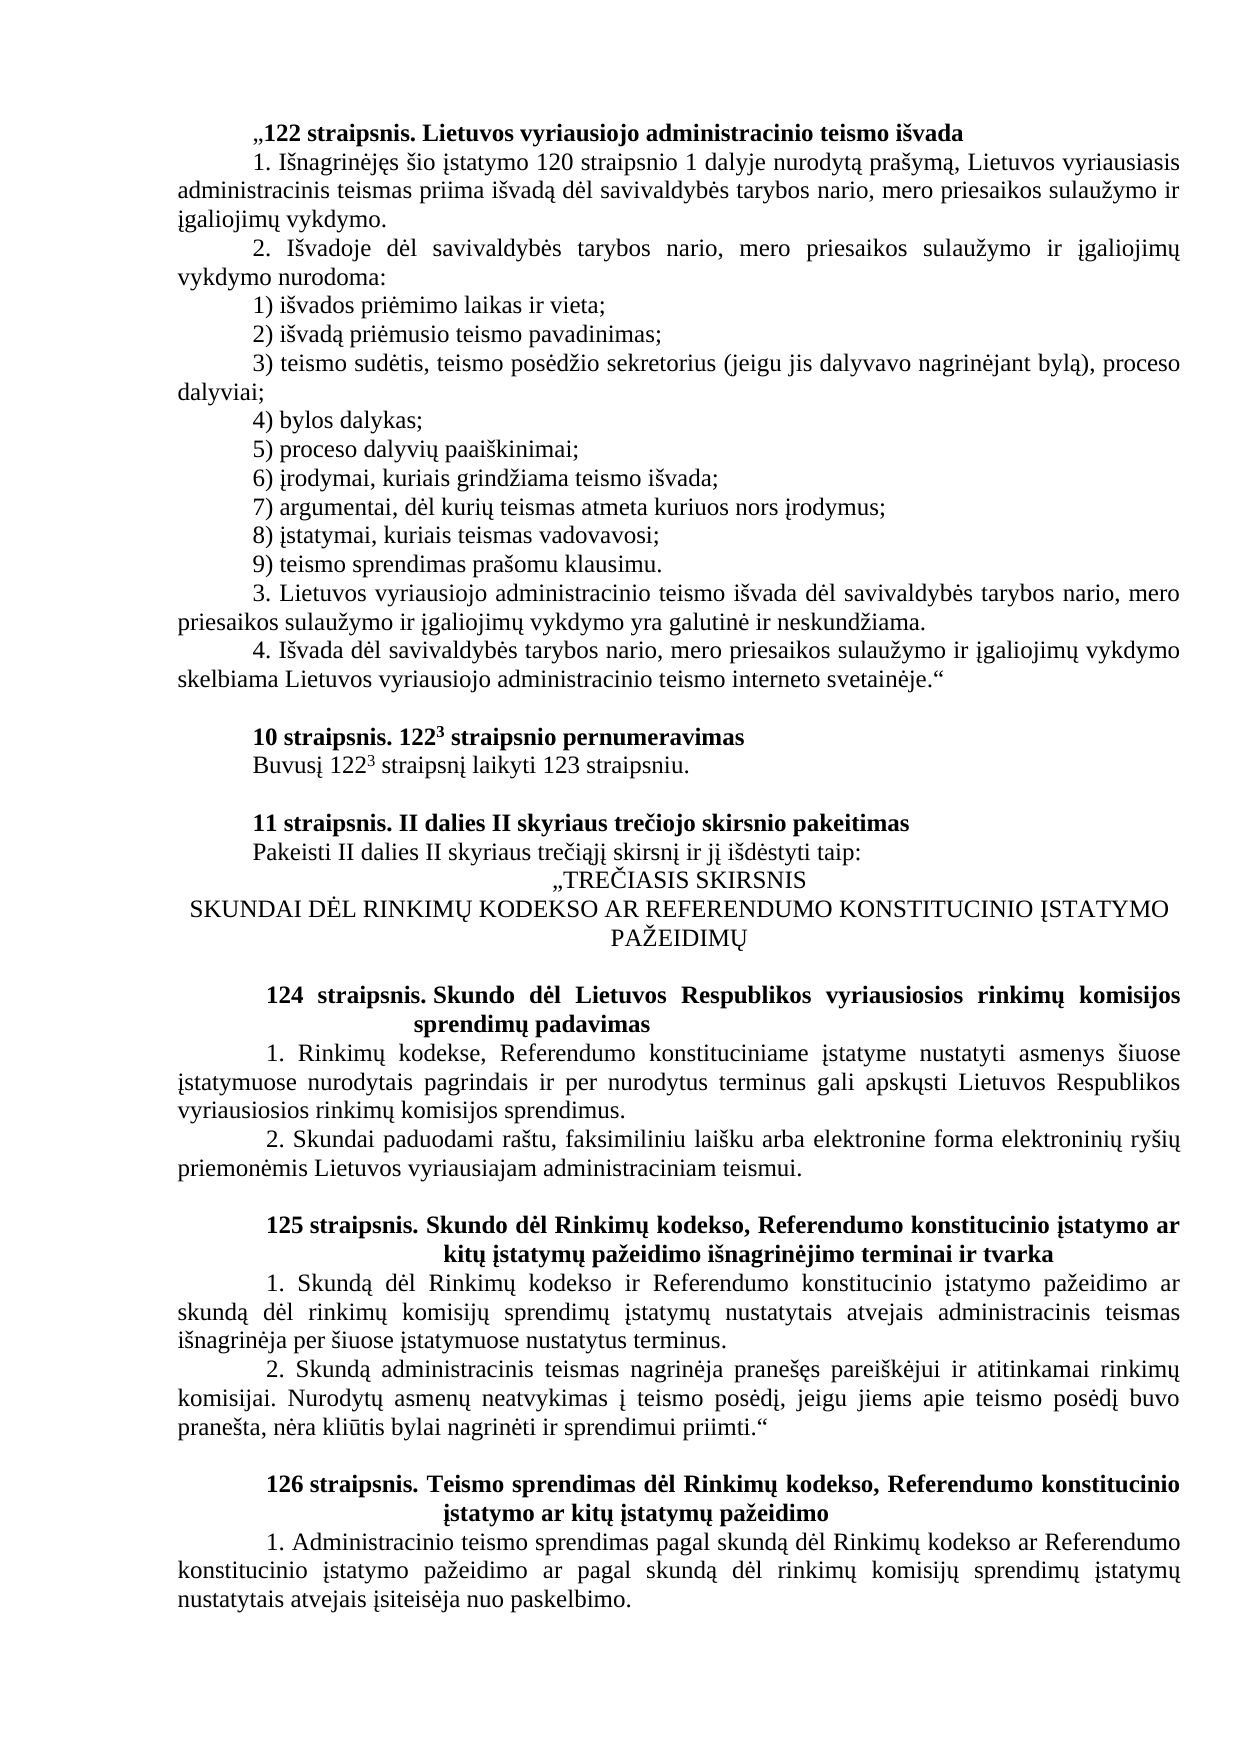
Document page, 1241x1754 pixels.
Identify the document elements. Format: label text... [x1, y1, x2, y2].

text 7) argumentai, dėl kurių teismas atmeta kuriuos nors įrodymus; [177, 492, 1181, 521]
text 9) teismo sprendimas prašomu klausimu. [177, 549, 1181, 578]
text 124 straipsnis. Skundo dėl Lietuvos Respublikos vyriausiosios rinkimų komisijos sprendimų padavimas [266, 981, 1181, 1038]
text 4) bylos dalykas; [177, 406, 1181, 434]
text Buvusį 1223 straipsnį laikyti 123 straipsniu. [177, 751, 1181, 779]
text 1. Išnagrinėjęs šio įstatymo 120 straipsnio 1 dalyje nurodytą prašymą, Lietuvos vyriausiasis administracinis teismas priima išvadą dėl savivaldybės tarybos nario, mero priesaikos sulaužymo ir įgaliojimų vykdymo. [177, 147, 1181, 233]
text 8) įstatymai, kuriais teismas vadovavosi; [177, 521, 1181, 549]
text 2. Skundai paduodami raštu, faksimiliniu laišku arba elektronine forma elektroninių ryšių priemonėmis Lietuvos vyriausiajam administraciniam teismui. [177, 1124, 1181, 1182]
text „TREČIASIS SKIRSNIS [177, 866, 1181, 894]
text „122 straipsnis. Lietuvos vyriausiojo administracinio teismo išvada [177, 118, 1181, 147]
text 2. Išvadoje dėl savivaldybės tarybos nario, mero priesaikos sulaužymo ir įgaliojimų vykdymo nurodoma: [177, 233, 1181, 291]
text 10 straipsnis. 1223 straipsnio pernumeravimas [177, 722, 1181, 751]
text 1. Skundą dėl Rinkimų kodekso ir Referendumo konstitucinio įstatymo pažeidimo ar skundą dėl rinkimų komisijų sprendimų įstatymų nustatytais atvejais administracinis teismas išnagrinėja per šiuose įstatymuose nustatytus terminus. [177, 1268, 1181, 1354]
text 11 straipsnis. II dalies II skyriaus trečiojo skirsnio pakeitimas [177, 808, 1181, 837]
text 5) proceso dalyvių paaiškinimai; [177, 434, 1181, 463]
text 3. Lietuvos vyriausiojo administracinio teismo išvada dėl savivaldybės tarybos nario, mero priesaikos sulaužymo ir įgaliojimų vykdymo yra galutinė ir neskundžiama. [177, 578, 1181, 636]
text 3) teismo sudėtis, teismo posėdžio sekretorius (jeigu jis dalyvavo nagrinėjant bylą), proceso dalyviai; [177, 348, 1181, 406]
text 1. Rinkimų kodekse, Referendumo konstituciniame įstatyme nustatyti asmenys šiuose įstatymuose nurodytais pagrindais ir per nurodytus terminus gali apskųsti Lietuvos Respublikos vyriausiosios rinkimų komisijos sprendimus. [177, 1038, 1181, 1124]
text 125 straipsnis. Skundo dėl Rinkimų kodekso, Referendumo konstitucinio įstatymo ar kitų įstatymų pažeidimo išnagrinėjimo terminai ir tvarka [266, 1211, 1181, 1268]
text 2) išvadą priėmusio teismo pavadinimas; [177, 319, 1181, 348]
text 126 straipsnis. Teismo sprendimas dėl Rinkimų kodekso, Referendumo konstitucinio įstatymo ar kitų įstatymų pažeidimo [266, 1469, 1181, 1527]
text 1. Administracinio teismo sprendimas pagal skundą dėl Rinkimų kodekso ar Referendumo konstitucinio įstatymo pažeidimo ar pagal skundą dėl rinkimų komisijų sprendimų įstatymų nustatytais atvejais įsiteisėja nuo paskelbimo. [177, 1527, 1181, 1613]
text 4. Išvada dėl savivaldybės tarybos nario, mero priesaikos sulaužymo ir įgaliojimų vykdymo skelbiama Lietuvos vyriausiojo administracinio teismo interneto svetainėje.“ [177, 636, 1181, 693]
text Pakeisti II dalies II skyriaus trečiąjį skirsnį ir jį išdėstyti taip: [177, 837, 1181, 866]
text 6) įrodymai, kuriais grindžiama teismo išvada; [177, 463, 1181, 492]
text SKUNDAI DĖL RINKIMŲ KODEKSO AR REFERENDUMO KONSTITUCINIO ĮSTATYMO PAŽEIDIMŲ [177, 894, 1181, 952]
text 2. Skundą administracinis teismas nagrinėja pranešęs pareiškėjui ir atitinkamai rinkimų komisijai. Nurodytų asmenų neatvykimas į teismo posėdį, jeigu jiems apie teismo posėdį buvo pranešta, nėra kliūtis bylai nagrinėti ir sprendimui priimti.“ [177, 1354, 1181, 1441]
text 1) išvados priėmimo laikas ir vieta; [177, 291, 1181, 319]
